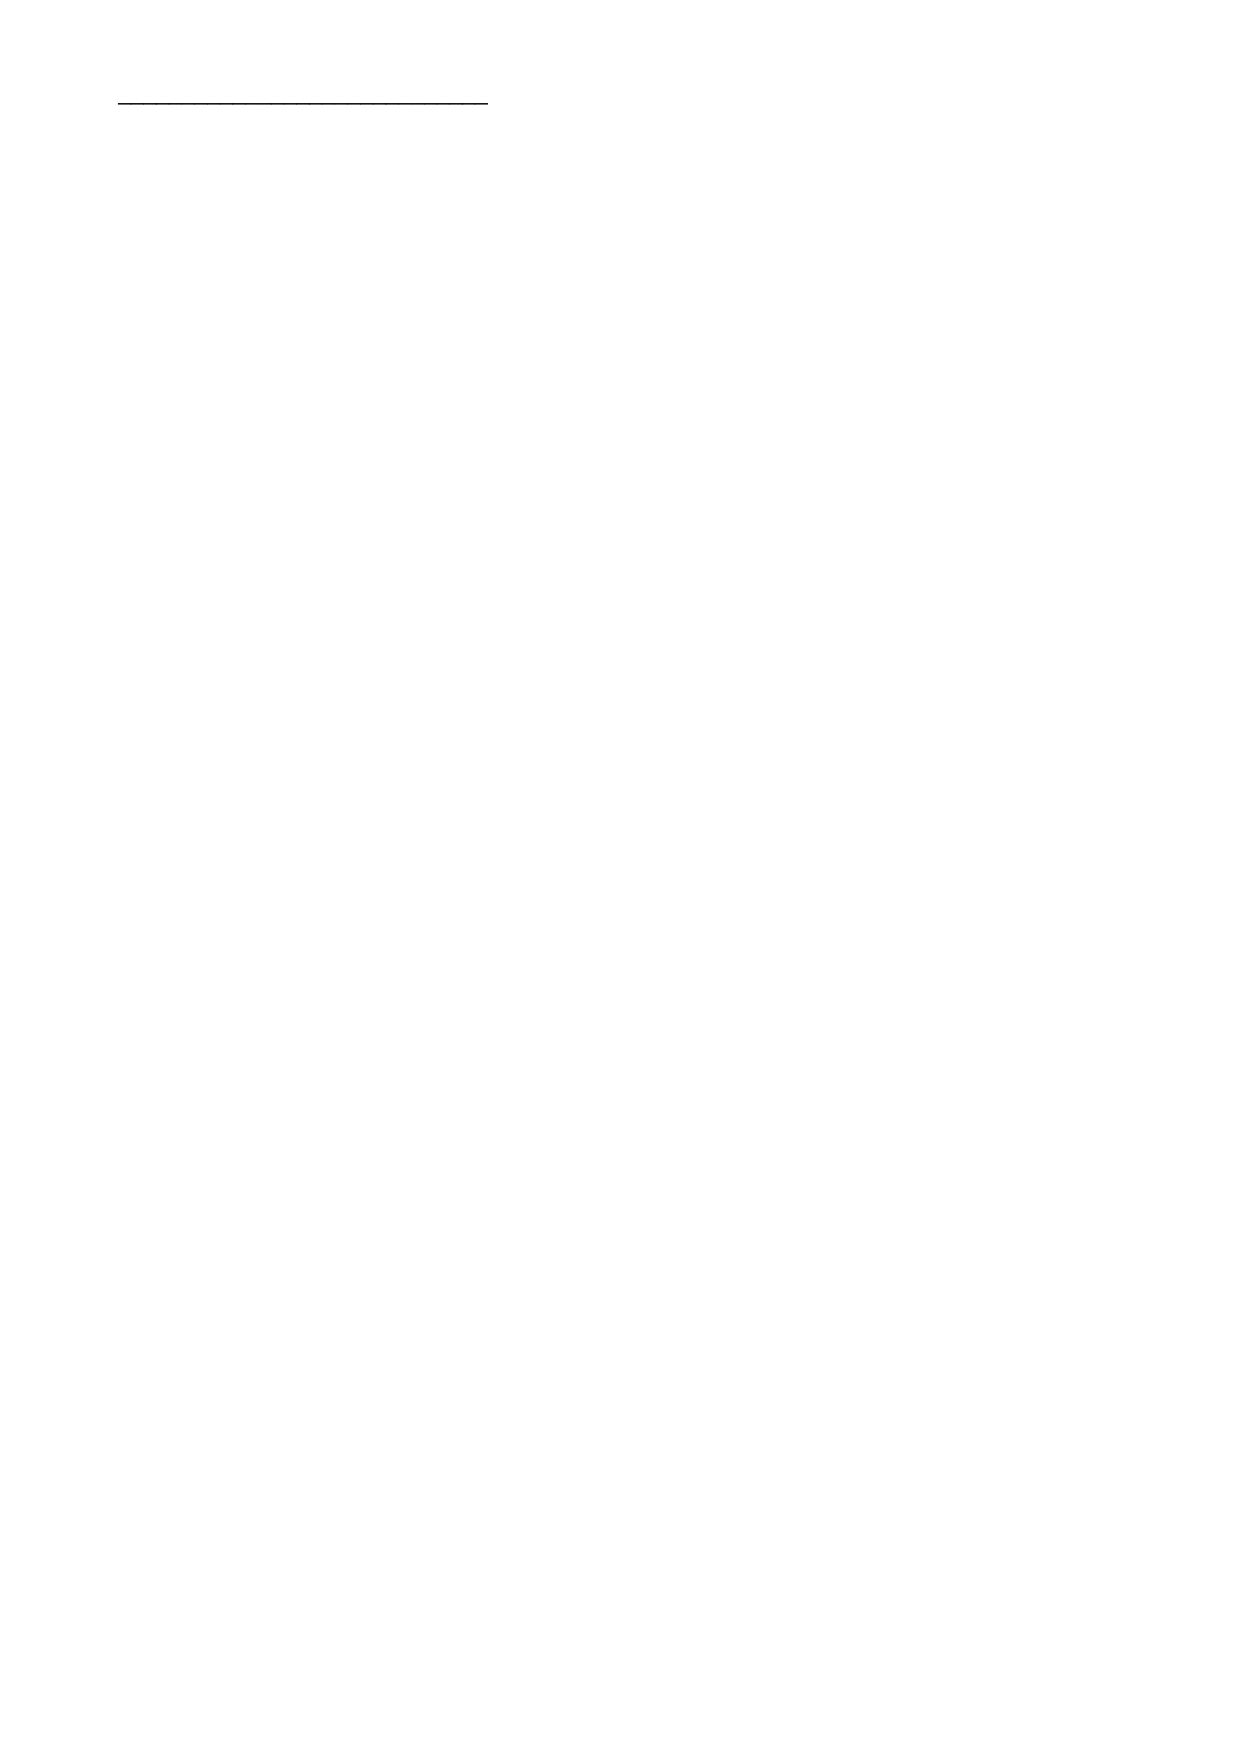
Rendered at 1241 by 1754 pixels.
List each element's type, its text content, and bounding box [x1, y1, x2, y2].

list _____________________________ [118, 79, 1152, 105]
